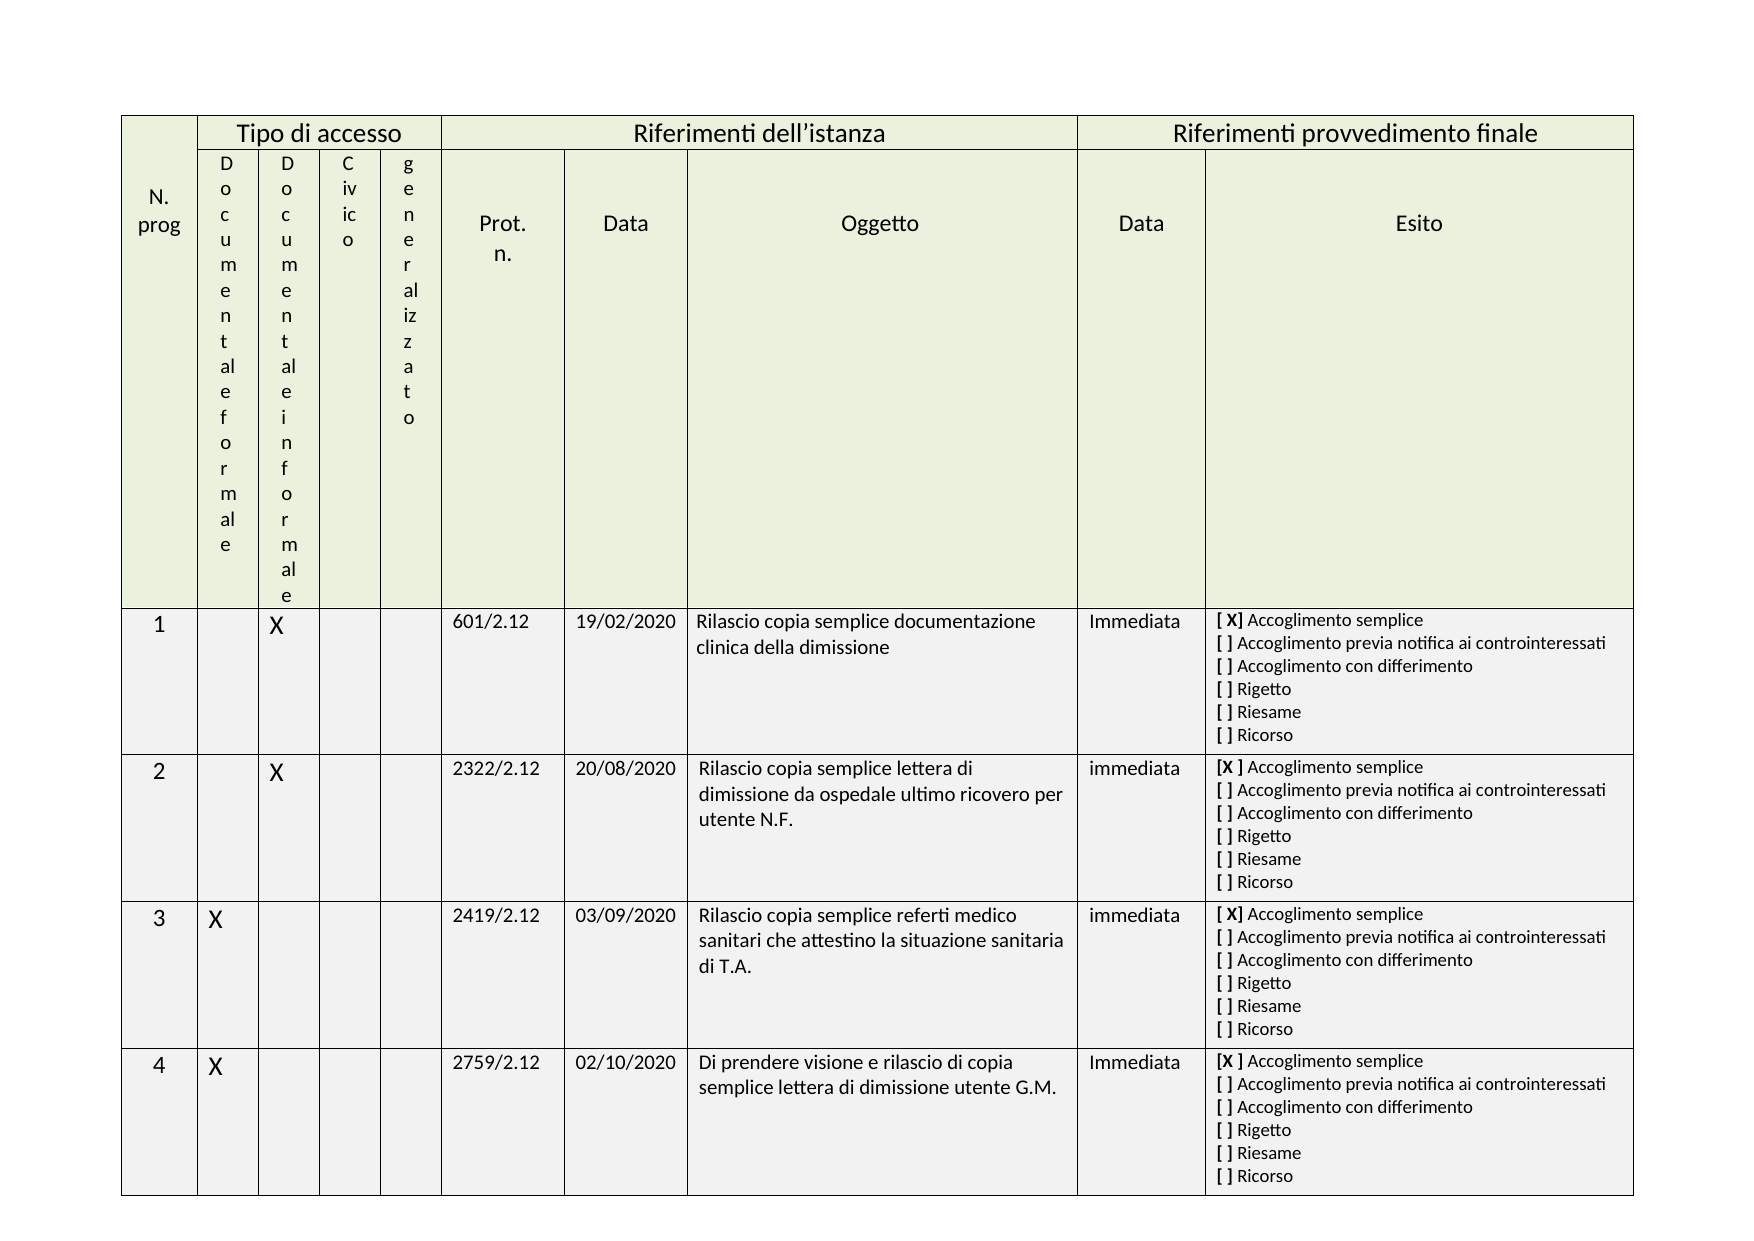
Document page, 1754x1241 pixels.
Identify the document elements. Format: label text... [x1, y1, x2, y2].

table_cell 19/02/2020 [565, 609, 687, 754]
table_cell [198, 609, 258, 754]
table_cell Data [1078, 150, 1205, 607]
table_cell 4 [122, 1049, 197, 1195]
table_cell X [198, 1049, 258, 1195]
table_cell [381, 609, 441, 754]
table_cell [259, 902, 319, 1048]
table_cell 20/08/2020 [565, 755, 687, 901]
table_cell [381, 755, 441, 901]
table_cell Rilascio copia semplice documentazione clinica della dimissione [688, 609, 1077, 754]
table_cell [320, 1049, 380, 1195]
table_cell X [198, 902, 258, 1048]
table_cell 03/09/2020 [565, 902, 687, 1048]
table_cell [320, 609, 380, 754]
table_cell Civico [320, 150, 380, 607]
table_cell generalizzato [381, 150, 441, 607]
table_header Riferimenti provvedimento finale [1078, 116, 1633, 149]
table_cell Oggetto [688, 150, 1077, 607]
table_cell 601/2.12 [442, 609, 564, 754]
table_cell [X ] Accoglimento semplice [ ] Accoglimento previa notifica ai controinteressati [ ] Accoglimento con differimento [ ] Rigetto [ ] Riesame [ ] Ricorso [1206, 755, 1633, 901]
table_cell 3 [122, 902, 197, 1048]
table_cell X [259, 755, 319, 901]
table_cell [X ] Accoglimento semplice [ ] Accoglimento previa notifica ai controinteressati [ ] Accoglimento con differimento [ ] Rigetto [ ] Riesame [ ] Ricorso [1206, 1049, 1633, 1195]
table_cell [198, 755, 258, 901]
table_cell immediata [1078, 755, 1205, 901]
table_cell Esito [1206, 150, 1633, 607]
table_cell Prot. n. [442, 150, 564, 607]
table_cell 1 [122, 609, 197, 754]
table_cell Di prendere visione e rilascio di copia semplice lettera di dimissione utente G.M. [688, 1049, 1077, 1195]
table_header Riferimenti dell’istanza [442, 116, 1077, 149]
table_cell X [259, 609, 319, 754]
table_cell [320, 902, 380, 1048]
table_cell 2419/2.12 [442, 902, 564, 1048]
table_cell [ X] Accoglimento semplice [ ] Accoglimento previa notifica ai controinteressati [ ] Accoglimento con differimento [ ] Rigetto [ ] Riesame [ ] Ricorso [1206, 609, 1633, 754]
table_header Tipo di accesso [198, 116, 441, 149]
table_cell 2759/2.12 [442, 1049, 564, 1195]
table_cell [259, 1049, 319, 1195]
table_cell [381, 902, 441, 1048]
table_cell immediata [1078, 902, 1205, 1048]
table_cell 02/10/2020 [565, 1049, 687, 1195]
table_cell Immediata [1078, 609, 1205, 754]
table_cell Immediata [1078, 1049, 1205, 1195]
table_cell Data [565, 150, 687, 607]
table_cell Documentale formale [198, 150, 258, 607]
table_cell Documentale informale [259, 150, 319, 607]
table_cell Rilascio copia semplice lettera di dimissione da ospedale ultimo ricovero per utente N.F. [688, 755, 1077, 901]
table_cell Rilascio copia semplice referti medico sanitari che attestino la situazione sanitaria di T.A. [688, 902, 1077, 1048]
table_cell [ X] Accoglimento semplice [ ] Accoglimento previa notifica ai controinteressati [ ] Accoglimento con differimento [ ] Rigetto [ ] Riesame [ ] Ricorso [1206, 902, 1633, 1048]
table_cell 2322/2.12 [442, 755, 564, 901]
table_cell 2 [122, 755, 197, 901]
table_header N. prog [122, 116, 197, 607]
table_cell [320, 755, 380, 901]
table_cell [381, 1049, 441, 1195]
